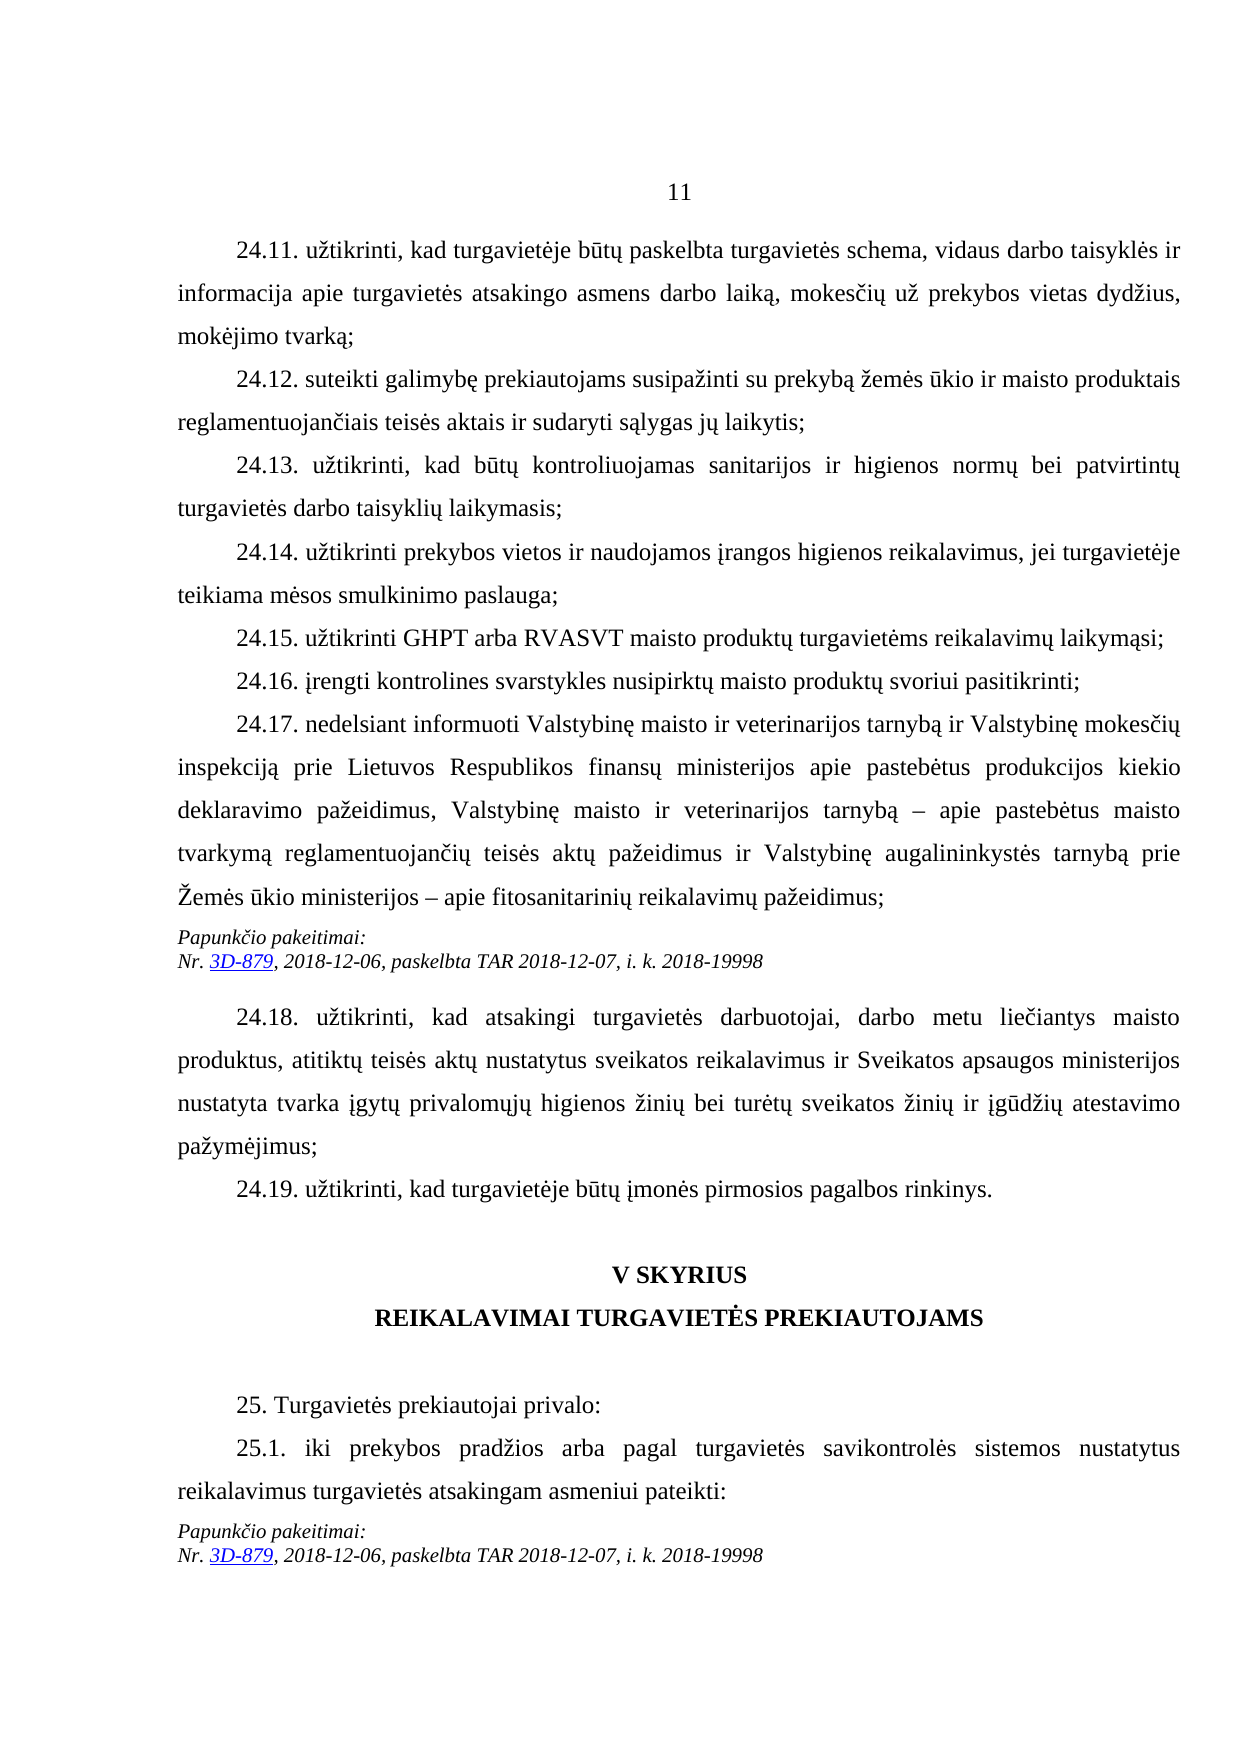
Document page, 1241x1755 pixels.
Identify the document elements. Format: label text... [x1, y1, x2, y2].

text 25. Turgavietės prekiautojai privalo: [177, 1390, 1181, 1418]
text Nr. 3D-879, 2018-12-06, paskelbta TAR 2018-12-07, i. k. 2018-19998 [177, 949, 1181, 973]
text 24.12. suteikti galimybę prekiautojams susipažinti su prekybą žemės ūkio ir maisto produktais reglamentuojančiais teisės aktais ir sudaryti sąlygas jų laikytis; [177, 364, 1181, 436]
text 25.1. iki prekybos pradžios arba pagal turgavietės savikontrolės sistemos nustatytus reikalavimus turgavietės atsakingam asmeniui pateikti: [177, 1433, 1181, 1505]
text 24.11. užtikrinti, kad turgavietėje būtų paskelbta turgavietės schema, vidaus darbo taisyklės ir informacija apie turgavietės atsakingo asmens darbo laiką, mokesčių už prekybos vietas dydžius, mokėjimo tvarką; [177, 235, 1181, 350]
text 24.16. įrengti kontrolines svarstykles nusipirktų maisto produktų svoriui pasitikrinti; [177, 666, 1181, 695]
text 24.13. užtikrinti, kad būtų kontroliuojamas sanitarijos ir higienos normų bei patvirtintų turgavietės darbo taisyklių laikymasis; [177, 450, 1181, 522]
text 24.19. užtikrinti, kad turgavietėje būtų įmonės pirmosios pagalbos rinkinys. [177, 1174, 1181, 1203]
text 24.15. užtikrinti GHPT arba RVASVT maisto produktų turgavietėms reikalavimų laikymąsi; [177, 623, 1181, 652]
text 24.17. nedelsiant informuoti Valstybinę maisto ir veterinarijos tarnybą ir Valstybinę mokesčių inspekciją prie Lietuvos Respublikos finansų ministerijos apie pastebėtus produkcijos kiekio deklaravimo pažeidimus, Valstybinę maisto ir veterinarijos tarnybą – apie pastebėtus maisto tvarkymą reglamentuojančių teisės aktų pažeidimus ir Valstybinę augalininkystės tarnybą prie Žemės ūkio ministerijos – apie fitosanitarinių reikalavimų pažeidimus; [177, 709, 1181, 910]
text REIKALAVIMAI TURGAVIETĖS PREKIAUTOJAMS [177, 1303, 1181, 1332]
text Papunkčio pakeitimai: [177, 1519, 1181, 1543]
text V SKYRIUS [177, 1260, 1181, 1289]
text 24.18. užtikrinti, kad atsakingi turgavietės darbuotojai, darbo metu liečiantys maisto produktus, atitiktų teisės aktų nustatytus sveikatos reikalavimus ir Sveikatos apsaugos ministerijos nustatyta tvarka įgytų privalomųjų higienos žinių bei turėtų sveikatos žinių ir įgūdžių atestavimo pažymėjimus; [177, 1002, 1181, 1160]
text Nr. 3D-879, 2018-12-06, paskelbta TAR 2018-12-07, i. k. 2018-19998 [177, 1543, 1181, 1567]
text 24.14. užtikrinti prekybos vietos ir naudojamos įrangos higienos reikalavimus, jei turgavietėje teikiama mėsos smulkinimo paslauga; [177, 537, 1181, 608]
text Papunkčio pakeitimai: [177, 925, 1181, 949]
